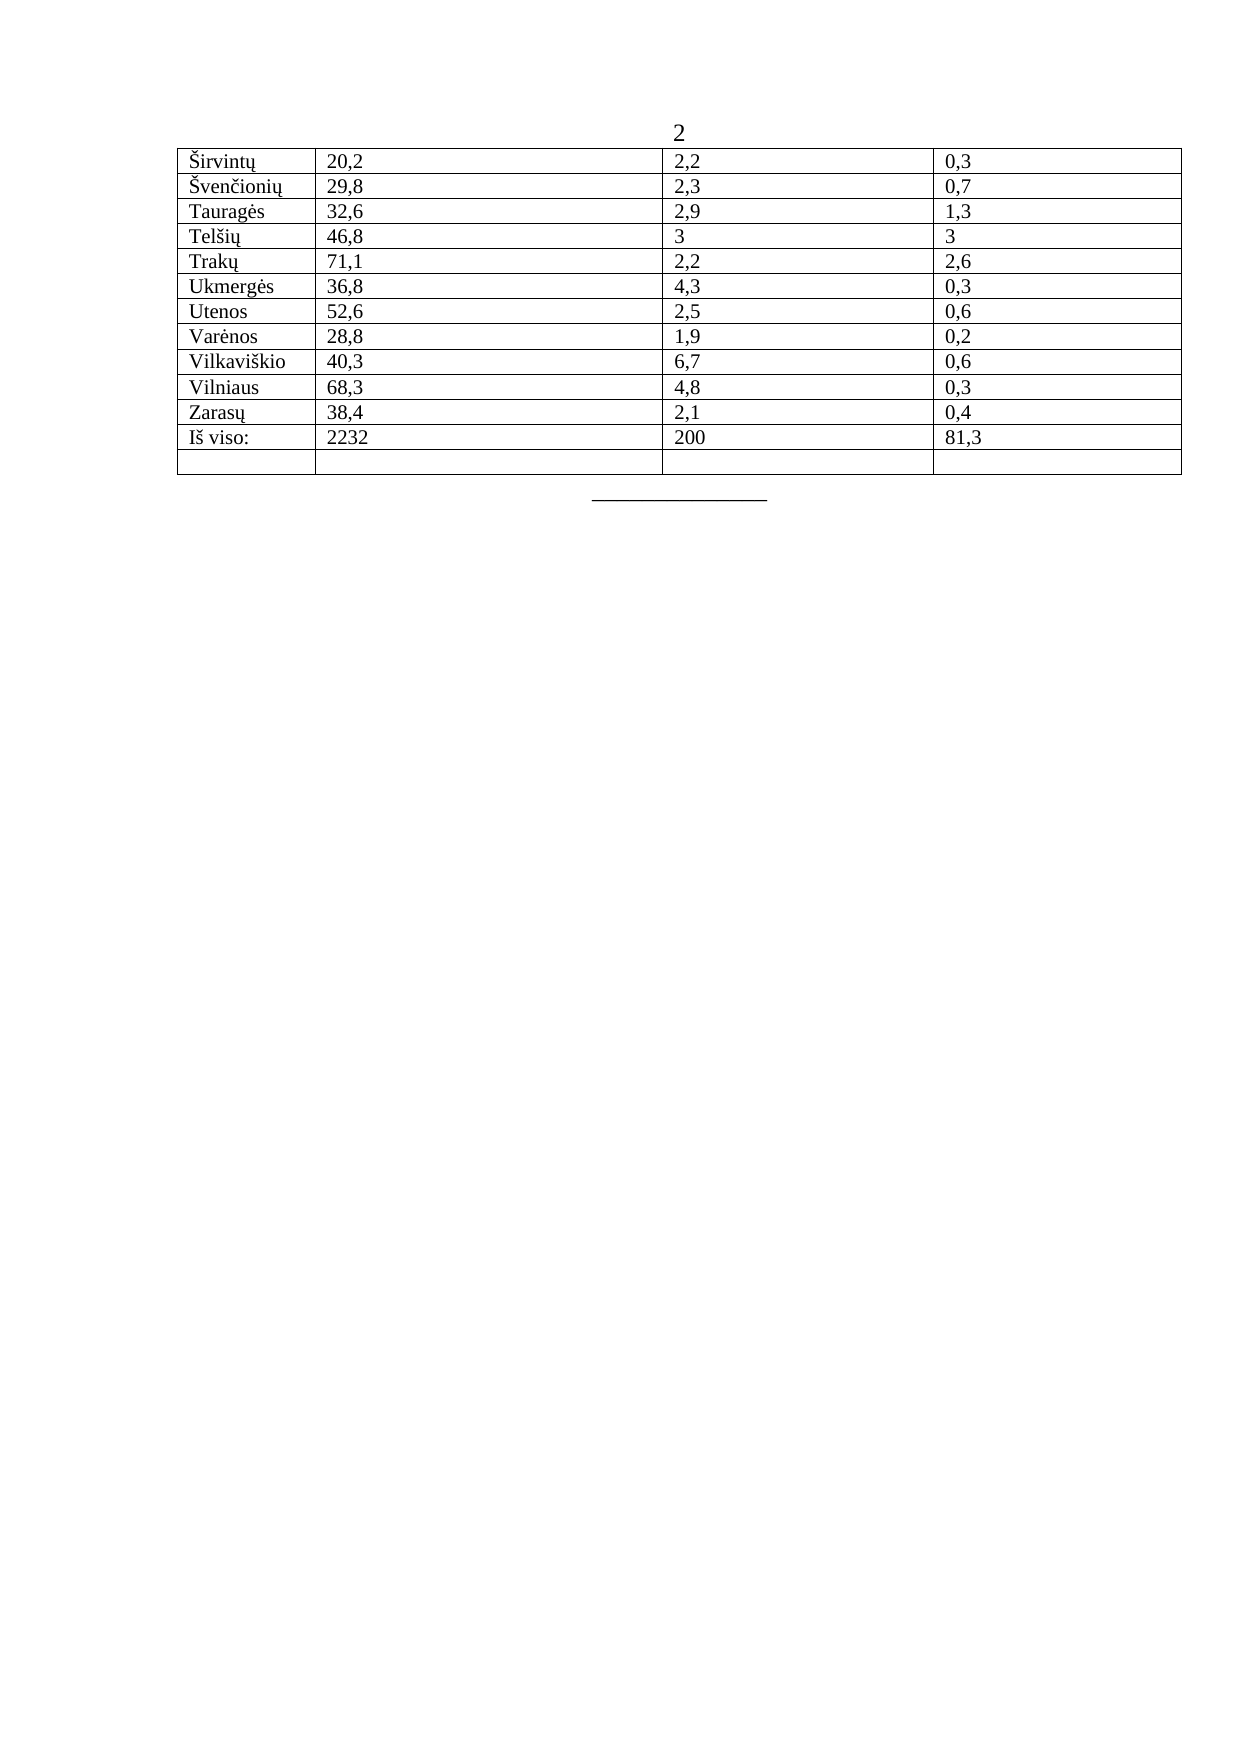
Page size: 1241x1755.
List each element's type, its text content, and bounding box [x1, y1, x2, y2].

table_cell Iš viso: [178, 425, 315, 449]
table_cell Ukmergės [178, 274, 315, 298]
table_cell 200 [663, 425, 933, 449]
table_cell 52,6 [316, 299, 662, 323]
table_cell 0,3 [934, 274, 1181, 298]
table_cell Vilniaus [178, 375, 315, 399]
table_cell Trakų [178, 249, 315, 273]
table_cell Telšių [178, 224, 315, 248]
table_cell 3 [934, 224, 1181, 248]
table_cell 0,4 [934, 400, 1181, 424]
table_cell 4,8 [663, 375, 933, 399]
table_cell 2,2 [663, 249, 933, 273]
table_cell 1,9 [663, 324, 933, 348]
text ______________ [177, 475, 1181, 504]
table_cell 3 [663, 224, 933, 248]
table_cell 0,3 [934, 375, 1181, 399]
table_cell 71,1 [316, 249, 662, 273]
table_cell 38,4 [316, 400, 662, 424]
table_cell 29,8 [316, 174, 662, 198]
table_cell 2,2 [663, 149, 933, 173]
table_cell Vilkaviškio [178, 350, 315, 373]
table_cell 2232 [316, 425, 662, 449]
table_cell 0,7 [934, 174, 1181, 198]
table_cell 0,3 [934, 149, 1181, 173]
table_cell Varėnos [178, 324, 315, 348]
table_cell 1,3 [934, 199, 1181, 223]
table_cell 0,6 [934, 299, 1181, 323]
table_cell 0,2 [934, 324, 1181, 348]
table_cell 2,1 [663, 400, 933, 424]
table_cell Utenos [178, 299, 315, 323]
table_cell 0,6 [934, 350, 1181, 373]
table_cell 2,3 [663, 174, 933, 198]
table_cell 2,5 [663, 299, 933, 323]
table_cell [316, 450, 662, 474]
table_cell [663, 450, 933, 474]
table_cell Švenčionių [178, 174, 315, 198]
table_cell 32,6 [316, 199, 662, 223]
table_cell 46,8 [316, 224, 662, 248]
table_cell 2,6 [934, 249, 1181, 273]
table_cell 4,3 [663, 274, 933, 298]
table_cell 28,8 [316, 324, 662, 348]
table_cell 40,3 [316, 350, 662, 373]
table_cell Tauragės [178, 199, 315, 223]
table_cell 20,2 [316, 149, 662, 173]
table_cell 68,3 [316, 375, 662, 399]
table_cell 6,7 [663, 350, 933, 373]
table_cell [934, 450, 1181, 474]
table_cell 36,8 [316, 274, 662, 298]
table_cell 2,9 [663, 199, 933, 223]
table_cell Zarasų [178, 400, 315, 424]
table_cell Širvintų [178, 149, 315, 173]
table_cell [178, 450, 315, 474]
table_cell 81,3 [934, 425, 1181, 449]
